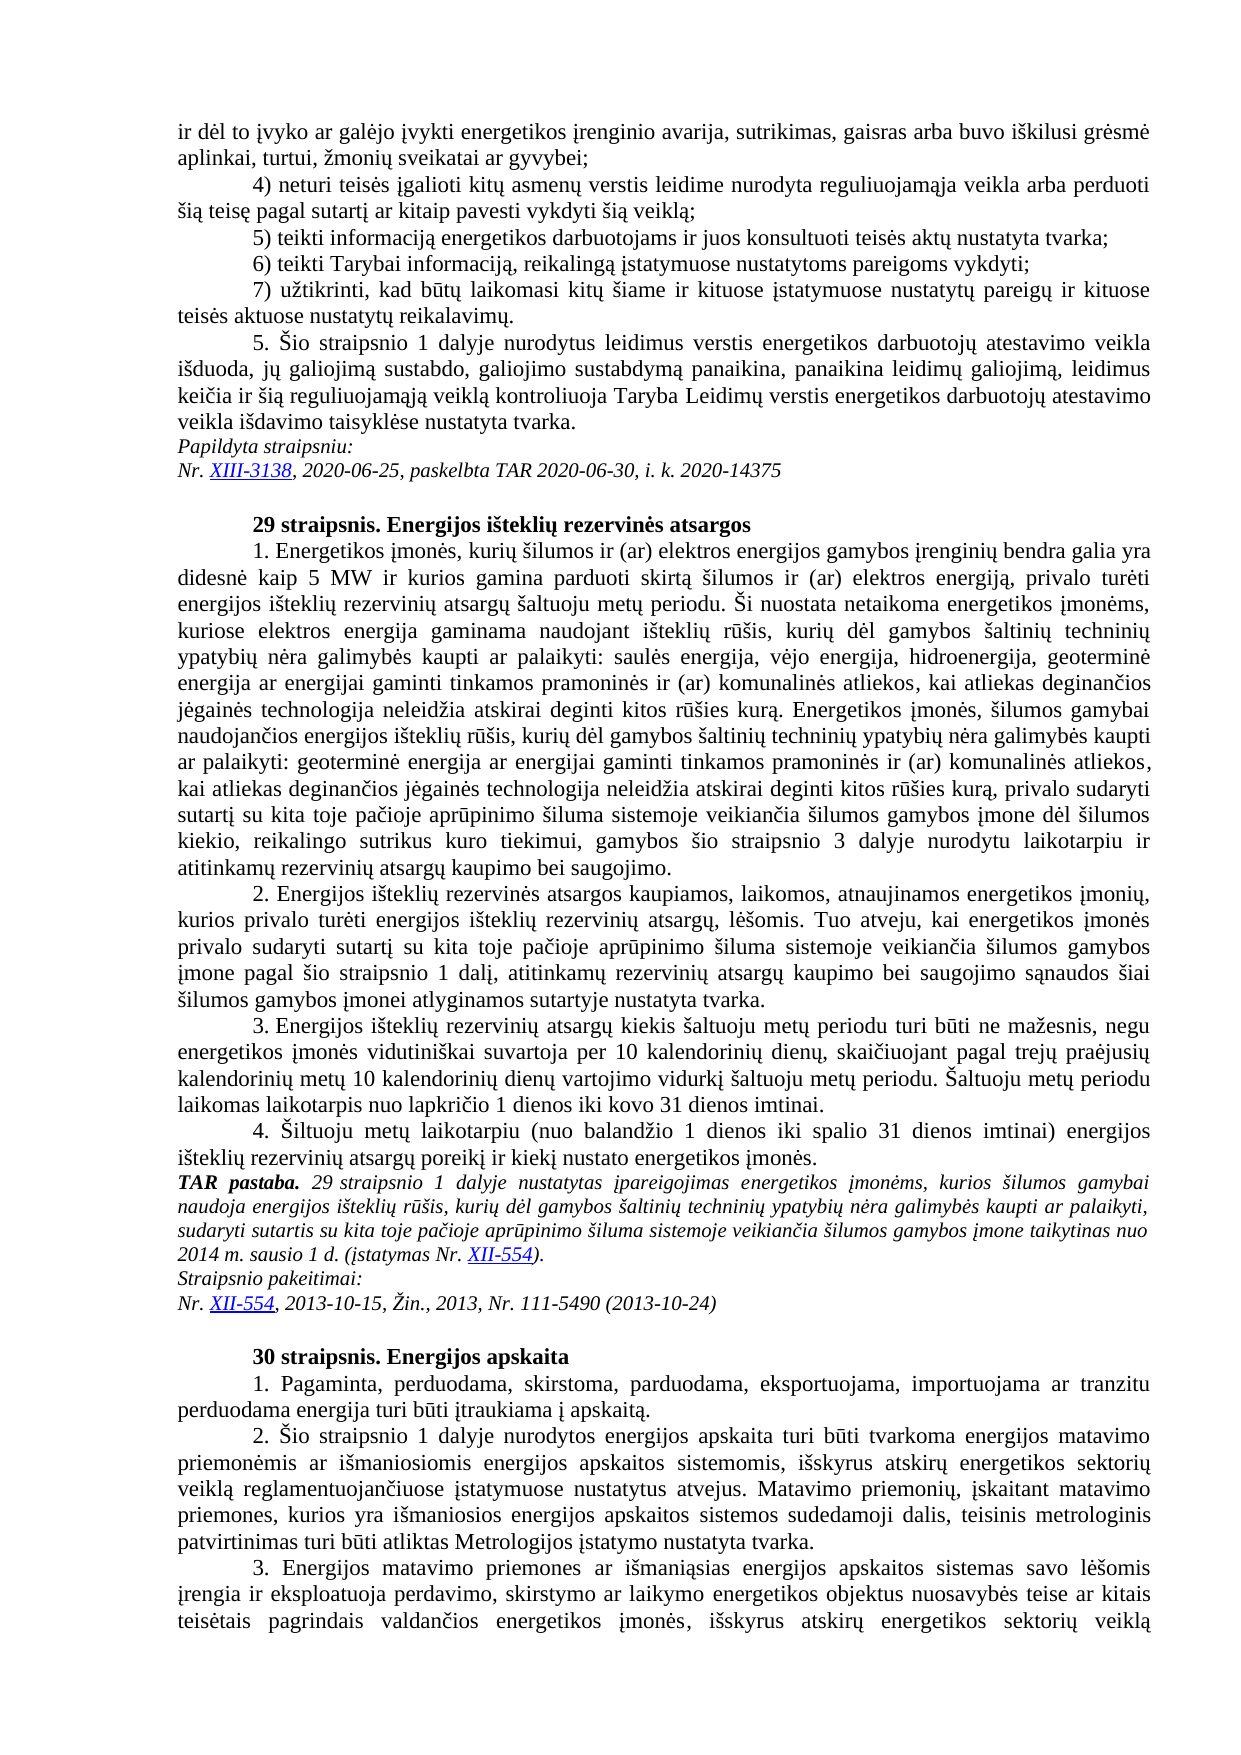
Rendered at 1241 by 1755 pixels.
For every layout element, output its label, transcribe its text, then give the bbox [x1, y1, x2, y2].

text 30 straipsnis. Energijos apskaita [177, 1343, 1152, 1369]
text 1. Pagaminta, perduodama, skirstoma, parduodama, eksportuojama, importuojama ar tranzitu perduodama energija turi būti įtraukiama į apskaitą. [177, 1369, 1152, 1422]
text 5. Šio straipsnio 1 dalyje nurodytus leidimus verstis energetikos darbuotojų atestavimo veikla išduoda, jų galiojimą sustabdo, galiojimo sustabdymą panaikina, panaikina leidimų galiojimą, leidimus keičia ir šią reguliuojamąją veiklą kontroliuoja Taryba Leidimų verstis energetikos darbuotojų atestavimo veikla išdavimo taisyklėse nustatyta tvarka. [177, 329, 1152, 434]
text TAR pastaba. 29 straipsnio 1 dalyje nustatytas įpareigojimas energetikos įmonėms, kurios šilumos gamybai naudoja energijos išteklių rūšis, kurių dėl gamybos šaltinių techninių ypatybių nėra galimybės kaupti ar palaikyti, sudaryti sutartis su kita toje pačioje aprūpinimo šiluma sistemoje veikiančia šilumos gamybos įmone taikytinas nuo 2014 m. sausio 1 d. (įstatymas Nr. XII-554). [177, 1170, 1152, 1266]
text Straipsnio pakeitimai: [177, 1266, 1152, 1290]
text Nr. XIII-3138, 2020-06-25, paskelbta TAR 2020-06-30, i. k. 2020-14375 [177, 458, 1152, 482]
text 4. Šiltuoju metų laikotarpiu (nuo balandžio 1 dienos iki spalio 31 dienos imtinai) energijos išteklių rezervinių atsargų poreikį ir kiekį nustato energetikos įmonės. [177, 1117, 1152, 1170]
text 5) teikti informaciją energetikos darbuotojams ir juos konsultuoti teisės aktų nustatyta tvarka; [177, 223, 1152, 250]
text 2. Šio straipsnio 1 dalyje nurodytos energijos apskaita turi būti tvarkoma energijos matavimo priemonėmis ar išmaniosiomis energijos apskaitos sistemomis, išskyrus atskirų energetikos sektorių veiklą reglamentuojančiuose įstatymuose nustatytus atvejus. Matavimo priemonių, įskaitant matavimo priemones, kurios yra išmaniosios energijos apskaitos sistemos sudedamoji dalis, teisinis metrologinis patvirtinimas turi būti atliktas Metrologijos įstatymo nustatyta tvarka. [177, 1422, 1152, 1554]
text 1. Energetikos įmonės, kurių šilumos ir (ar) elektros energijos gamybos įrenginių bendra galia yra didesnė kaip 5 MW ir kurios gamina parduoti skirtą šilumos ir (ar) elektros energiją, privalo turėti energijos išteklių rezervinių atsargų šaltuoju metų periodu. Ši nuostata netaikoma energetikos įmonėms, kuriose elektros energija gaminama naudojant išteklių rūšis, kurių dėl gamybos šaltinių techninių ypatybių nėra galimybės kaupti ar palaikyti: saulės energija, vėjo energija, hidroenergija, geoterminė energija ar energijai gaminti tinkamos pramoninės ir (ar) komunalinės atliekos, kai atliekas deginančios jėgainės technologija neleidžia atskirai deginti kitos rūšies kurą. Energetikos įmonės, šilumos gamybai naudojančios energijos išteklių rūšis, kurių dėl gamybos šaltinių techninių ypatybių nėra galimybės kaupti ar palaikyti: geoterminė energija ar energijai gaminti tinkamos pramoninės ir (ar) komunalinės atliekos, kai atliekas deginančios jėgainės technologija neleidžia atskirai deginti kitos rūšies kurą, privalo sudaryti sutartį su kita toje pačioje aprūpinimo šiluma sistemoje veikiančia šilumos gamybos įmone dėl šilumos kiekio, reikalingo sutrikus kuro tiekimui, gamybos šio straipsnio 3 dalyje nurodytu laikotarpiu ir atitinkamų rezervinių atsargų kaupimo bei saugojimo. [177, 538, 1152, 880]
text 3. Energijos išteklių rezervinių atsargų kiekis šaltuoju metų periodu turi būti ne mažesnis, negu energetikos įmonės vidutiniškai suvartoja per 10 kalendorinių dienų, skaičiuojant pagal trejų praėjusių kalendorinių metų 10 kalendorinių dienų vartojimo vidurkį šaltuoju metų periodu. Šaltuoju metų periodu laikomas laikotarpis nuo lapkričio 1 dienos iki kovo 31 dienos imtinai. [177, 1012, 1152, 1117]
text ir dėl to įvyko ar galėjo įvykti energetikos įrenginio avarija, sutrikimas, gaisras arba buvo iškilusi grėsmė aplinkai, turtui, žmonių sveikatai ar gyvybei; [177, 118, 1152, 171]
text 6) teikti Tarybai informaciją, reikalingą įstatymuose nustatytoms pareigoms vykdyti; [177, 250, 1152, 276]
text Nr. XII-554, 2013-10-15, Žin., 2013, Nr. 111-5490 (2013-10-24) [177, 1290, 1152, 1314]
text Papildyta straipsniu: [177, 434, 1152, 458]
text 4) neturi teisės įgalioti kitų asmenų verstis leidime nurodyta reguliuojamąja veikla arba perduoti šią teisę pagal sutartį ar kitaip pavesti vykdyti šią veiklą; [177, 171, 1152, 223]
text 2. Energijos išteklių rezervinės atsargos kaupiamos, laikomos, atnaujinamos energetikos įmonių, kurios privalo turėti energijos išteklių rezervinių atsargų, lėšomis. Tuo atveju, kai energetikos įmonės privalo sudaryti sutartį su kita toje pačioje aprūpinimo šiluma sistemoje veikiančia šilumos gamybos įmone pagal šio straipsnio 1 dalį, atitinkamų rezervinių atsargų kaupimo bei saugojimo sąnaudos šiai šilumos gamybos įmonei atlyginamos sutartyje nustatyta tvarka. [177, 880, 1152, 1012]
text 3. Energijos matavimo priemones ar išmaniąsias energijos apskaitos sistemas savo lėšomis įrengia ir eksploatuoja perdavimo, skirstymo ar laikymo energetikos objektus nuosavybės teise ar kitais teisėtais pagrindais valdančios energetikos įmonės, išskyrus atskirų energetikos sektorių veiklą [177, 1554, 1152, 1633]
text 29 straipsnis. Energijos išteklių rezervinės atsargos [177, 511, 1152, 538]
text 7) užtikrinti, kad būtų laikomasi kitų šiame ir kituose įstatymuose nustatytų pareigų ir kituose teisės aktuose nustatytų reikalavimų. [177, 276, 1152, 329]
